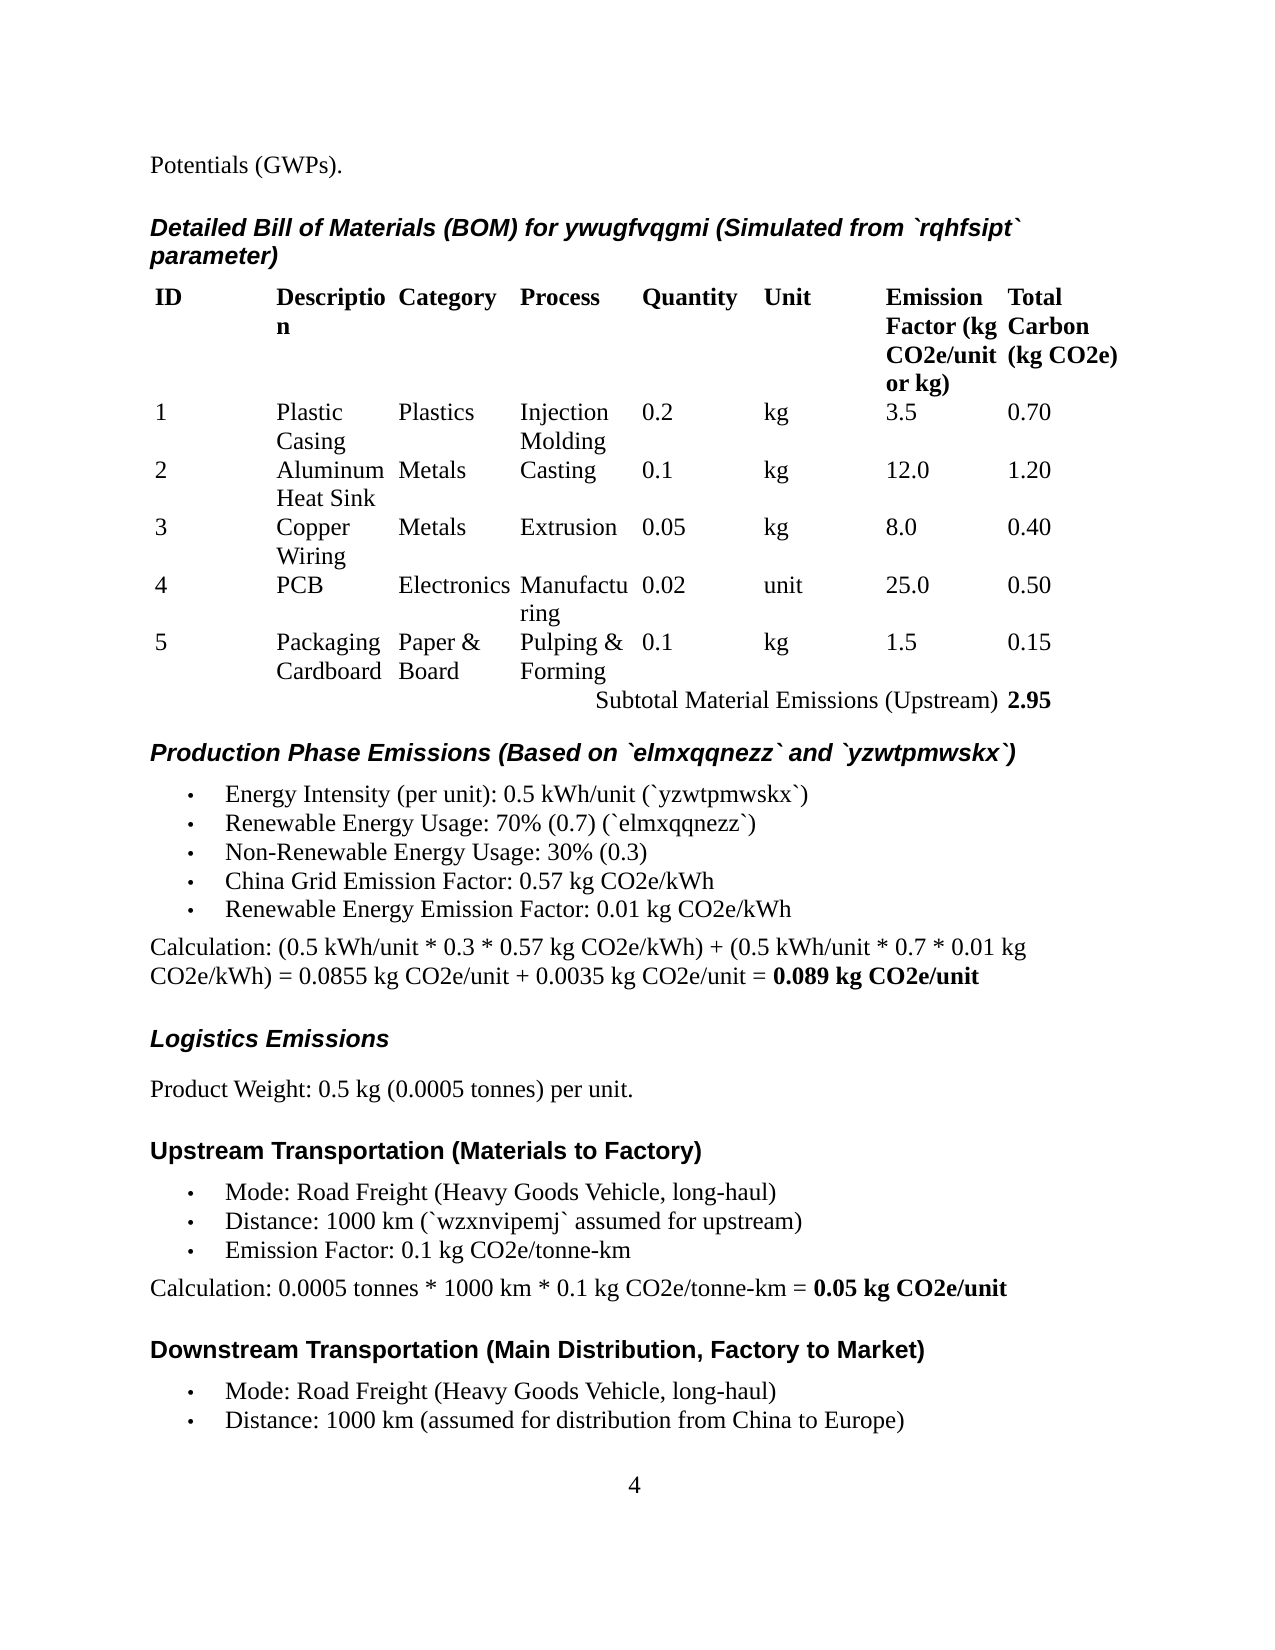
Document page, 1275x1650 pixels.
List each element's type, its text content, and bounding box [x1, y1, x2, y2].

text Calculation: (0.5 kWh/unit * 0.3 * 0.57 kg CO2e/kWh) + (0.5 kWh/unit * 0.7 * 0.01 kg CO2e/kWh) = 0.0855 kg CO2e/unit + 0.0035 kg CO2e/unit = 0.089 kg CO2e/unit [150, 932, 1125, 990]
table_cell kg [759, 397, 881, 455]
list Distance: 1000 km (assumed for distribution from China to Europe) [187, 1405, 1125, 1434]
table_cell 0.02 [638, 570, 759, 627]
subtitle Logistics Emissions [150, 1024, 1125, 1052]
list Distance: 1000 km (`wzxnvipemj` assumed for upstream) [187, 1206, 1125, 1235]
table_cell PCB [272, 570, 394, 627]
table_cell Subtotal Material Emissions (Upstream) [150, 685, 1003, 713]
table_cell Electronics [394, 570, 516, 627]
table_cell Casting [516, 455, 637, 512]
table_cell 3 [150, 512, 272, 570]
table_cell 1.5 [881, 627, 1003, 685]
table_cell 0.1 [638, 627, 759, 685]
subtitle Downstream Transportation (Main Distribution, Factory to Market) [150, 1335, 1125, 1364]
table_header Category [394, 282, 516, 397]
subtitle Production Phase Emissions (Based on `elmxqqnezz` and `yzwtpmwskx`) [150, 738, 1125, 767]
subtitle Upstream Transportation (Materials to Factory) [150, 1136, 1125, 1165]
table_cell 3.5 [881, 397, 1003, 455]
table_cell Plastic Casing [272, 397, 394, 455]
text Potentials (GWPs). [150, 150, 1125, 179]
table_cell Extrusion [516, 512, 637, 570]
table_cell Metals [394, 512, 516, 570]
table_cell Injection Molding [516, 397, 637, 455]
table_cell 8.0 [881, 512, 1003, 570]
table_cell 0.2 [638, 397, 759, 455]
table_cell Metals [394, 455, 516, 512]
table_cell 0.1 [638, 455, 759, 512]
table_cell kg [759, 627, 881, 685]
table_header Process [516, 282, 637, 397]
list China Grid Emission Factor: 0.57 kg CO2e/kWh [187, 866, 1125, 894]
table_header ID [150, 282, 272, 397]
table_cell kg [759, 455, 881, 512]
table_cell 0.40 [1003, 512, 1125, 570]
list Renewable Energy Usage: 70% (0.7) (`elmxqqnezz`) [187, 808, 1125, 837]
table_header Emission Factor (kg CO2e/unit or kg) [881, 282, 1003, 397]
table_header Total Carbon (kg CO2e) [1003, 282, 1125, 397]
table_cell unit [759, 570, 881, 627]
table_header Description [272, 282, 394, 397]
table_cell 0.70 [1003, 397, 1125, 455]
table_cell 1.20 [1003, 455, 1125, 512]
list Non-Renewable Energy Usage: 30% (0.3) [187, 837, 1125, 866]
table_cell 25.0 [881, 570, 1003, 627]
table_cell 4 [150, 570, 272, 627]
subtitle Detailed Bill of Materials (BOM) for ywugfvqgmi (Simulated from `rqhfsipt` parameter) [150, 213, 1125, 270]
table_cell 1 [150, 397, 272, 455]
table_cell 2 [150, 455, 272, 512]
table_header Quantity [638, 282, 759, 397]
list Mode: Road Freight (Heavy Goods Vehicle, long-haul) [187, 1177, 1125, 1206]
table_header Unit [759, 282, 881, 397]
table_cell 12.0 [881, 455, 1003, 512]
list Mode: Road Freight (Heavy Goods Vehicle, long-haul) [187, 1376, 1125, 1405]
text Calculation: 0.0005 tonnes * 1000 km * 0.1 kg CO2e/tonne-km = 0.05 kg CO2e/unit [150, 1273, 1125, 1301]
table_cell Packaging Cardboard [272, 627, 394, 685]
table_cell 0.05 [638, 512, 759, 570]
table_cell kg [759, 512, 881, 570]
table_cell Pulping & Forming [516, 627, 637, 685]
list Energy Intensity (per unit): 0.5 kWh/unit (`yzwtpmwskx`) [187, 779, 1125, 808]
list Renewable Energy Emission Factor: 0.01 kg CO2e/kWh [187, 894, 1125, 923]
table_cell 0.50 [1003, 570, 1125, 627]
table_cell 5 [150, 627, 272, 685]
table_cell 2.95 [1003, 685, 1125, 713]
list Emission Factor: 0.1 kg CO2e/tonne-km [187, 1235, 1125, 1264]
table_cell Aluminum Heat Sink [272, 455, 394, 512]
table_cell 0.15 [1003, 627, 1125, 685]
table_cell Copper Wiring [272, 512, 394, 570]
table_cell Manufacturing [516, 570, 637, 627]
text Product Weight: 0.5 kg (0.0005 tonnes) per unit. [150, 1074, 1125, 1102]
table_cell Plastics [394, 397, 516, 455]
table_cell Paper & Board [394, 627, 516, 685]
